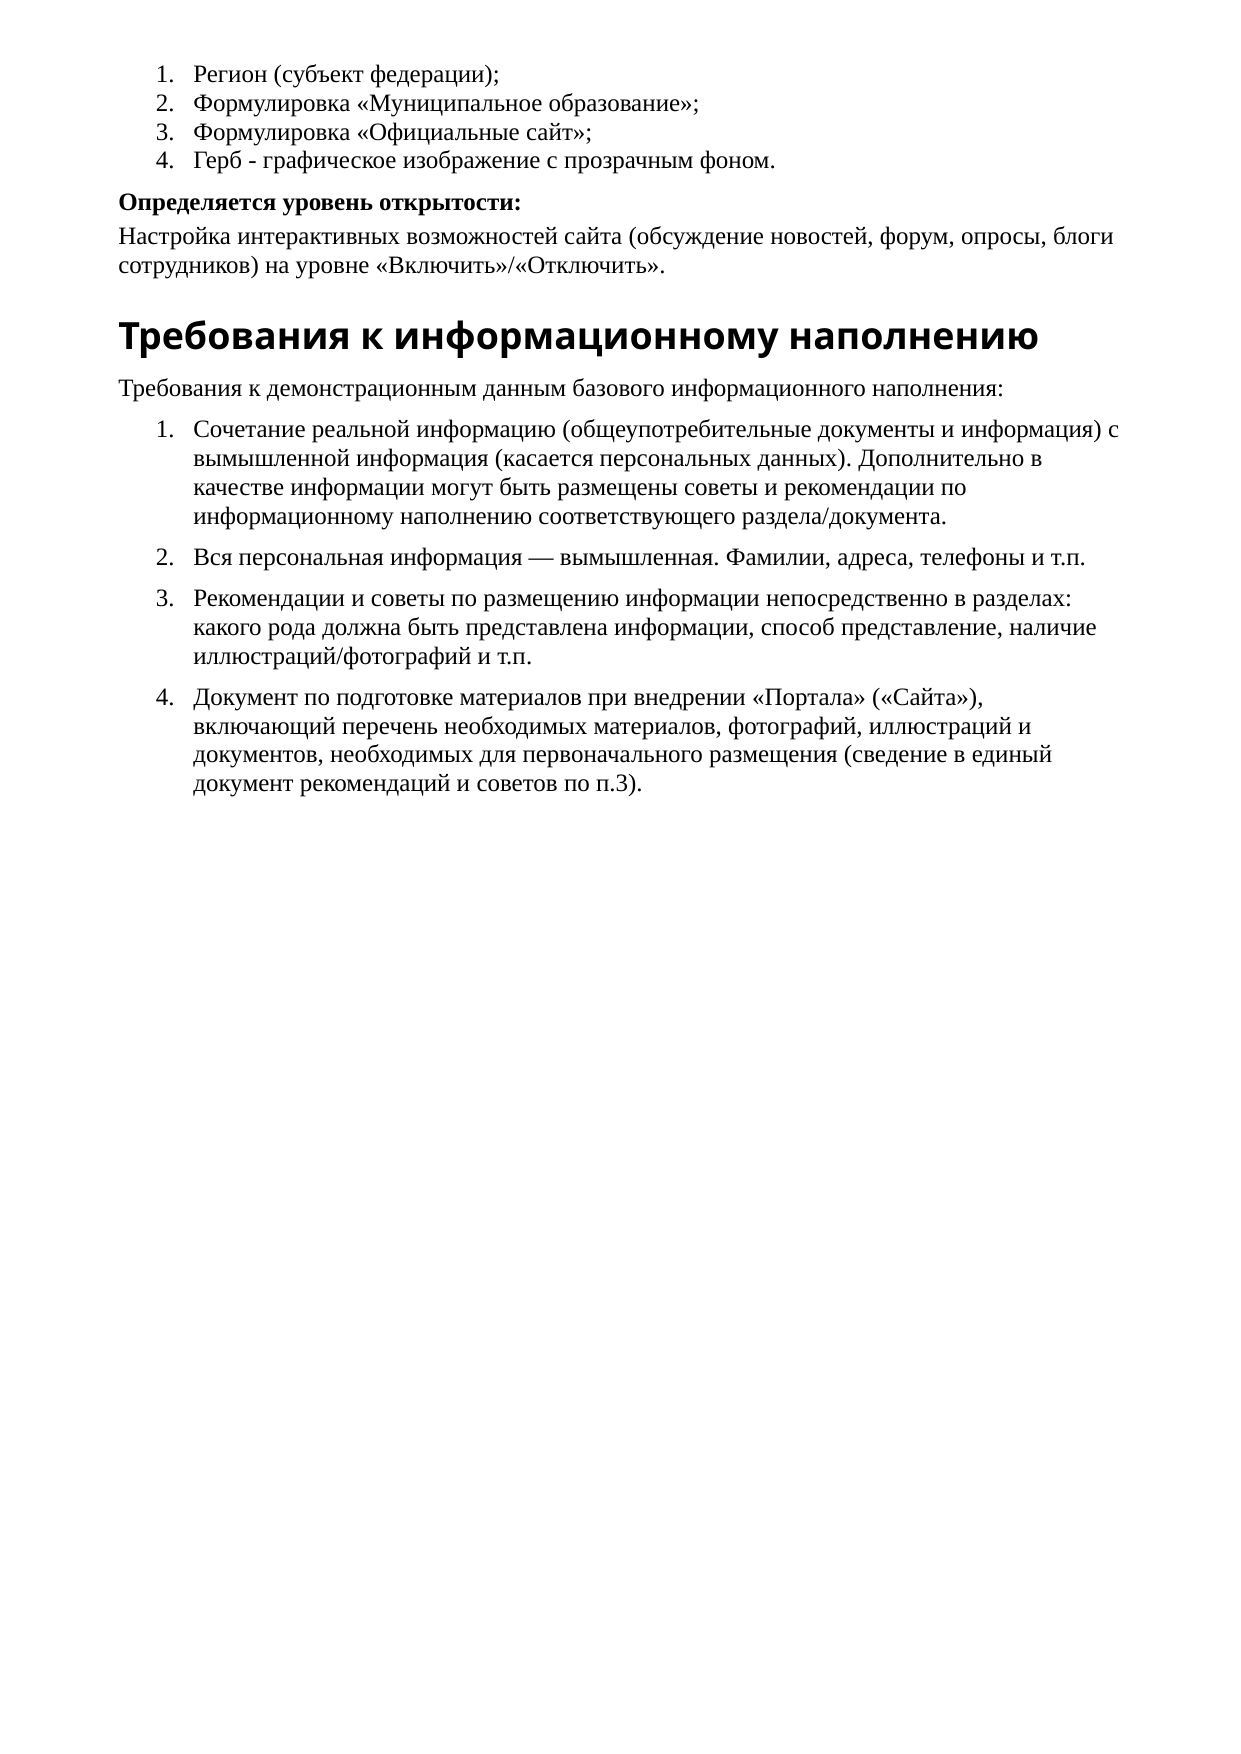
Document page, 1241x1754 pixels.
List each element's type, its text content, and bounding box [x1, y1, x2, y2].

list Документ по подготовке материалов при внедрении «Портала» («Сайта»), включающий перечень необходимых материалов, фотографий, иллюстраций и документов, необходимых для первоначального размещения (сведение в единый документ рекомендаций и советов по п.3). [156, 682, 1122, 797]
text Требования к демонстрационным данным базового информационного наполнения: [118, 373, 1122, 402]
list Герб - графическое изображение с прозрачным фоном. [156, 145, 1122, 174]
list Вся персональная информация — вымышленная. Фамилии, адреса, телефоны и т.п. [156, 542, 1122, 571]
list Рекомендации и советы по размещению информации непосредственно в разделах: какого рода должна быть представлена информации, способ представление, наличие иллюстраций/фотографий и т.п. [156, 583, 1122, 669]
list Формулировка «Муниципальное образование»; [156, 88, 1122, 117]
list Сочетание реальной информацию (общеупотребительные документы и информация) с вымышленной информация (касается персональных данных). Дополнительно в качестве информации могут быть размещены советы и рекомендации по информационному наполнению соответствующего раздела/документа. [156, 414, 1122, 529]
text Настройка интерактивных возможностей сайта (обсуждение новостей, форум, опросы, блоги сотрудников) на уровне «Включить»/«Отключить». [118, 221, 1122, 279]
list Регион (субъект федерации); [156, 59, 1122, 88]
subtitle Требования к информационному наполнению [118, 310, 1122, 361]
list Формулировка «Официальные сайт»; [156, 117, 1122, 145]
text Определяется уровень открытости: [118, 187, 1122, 215]
